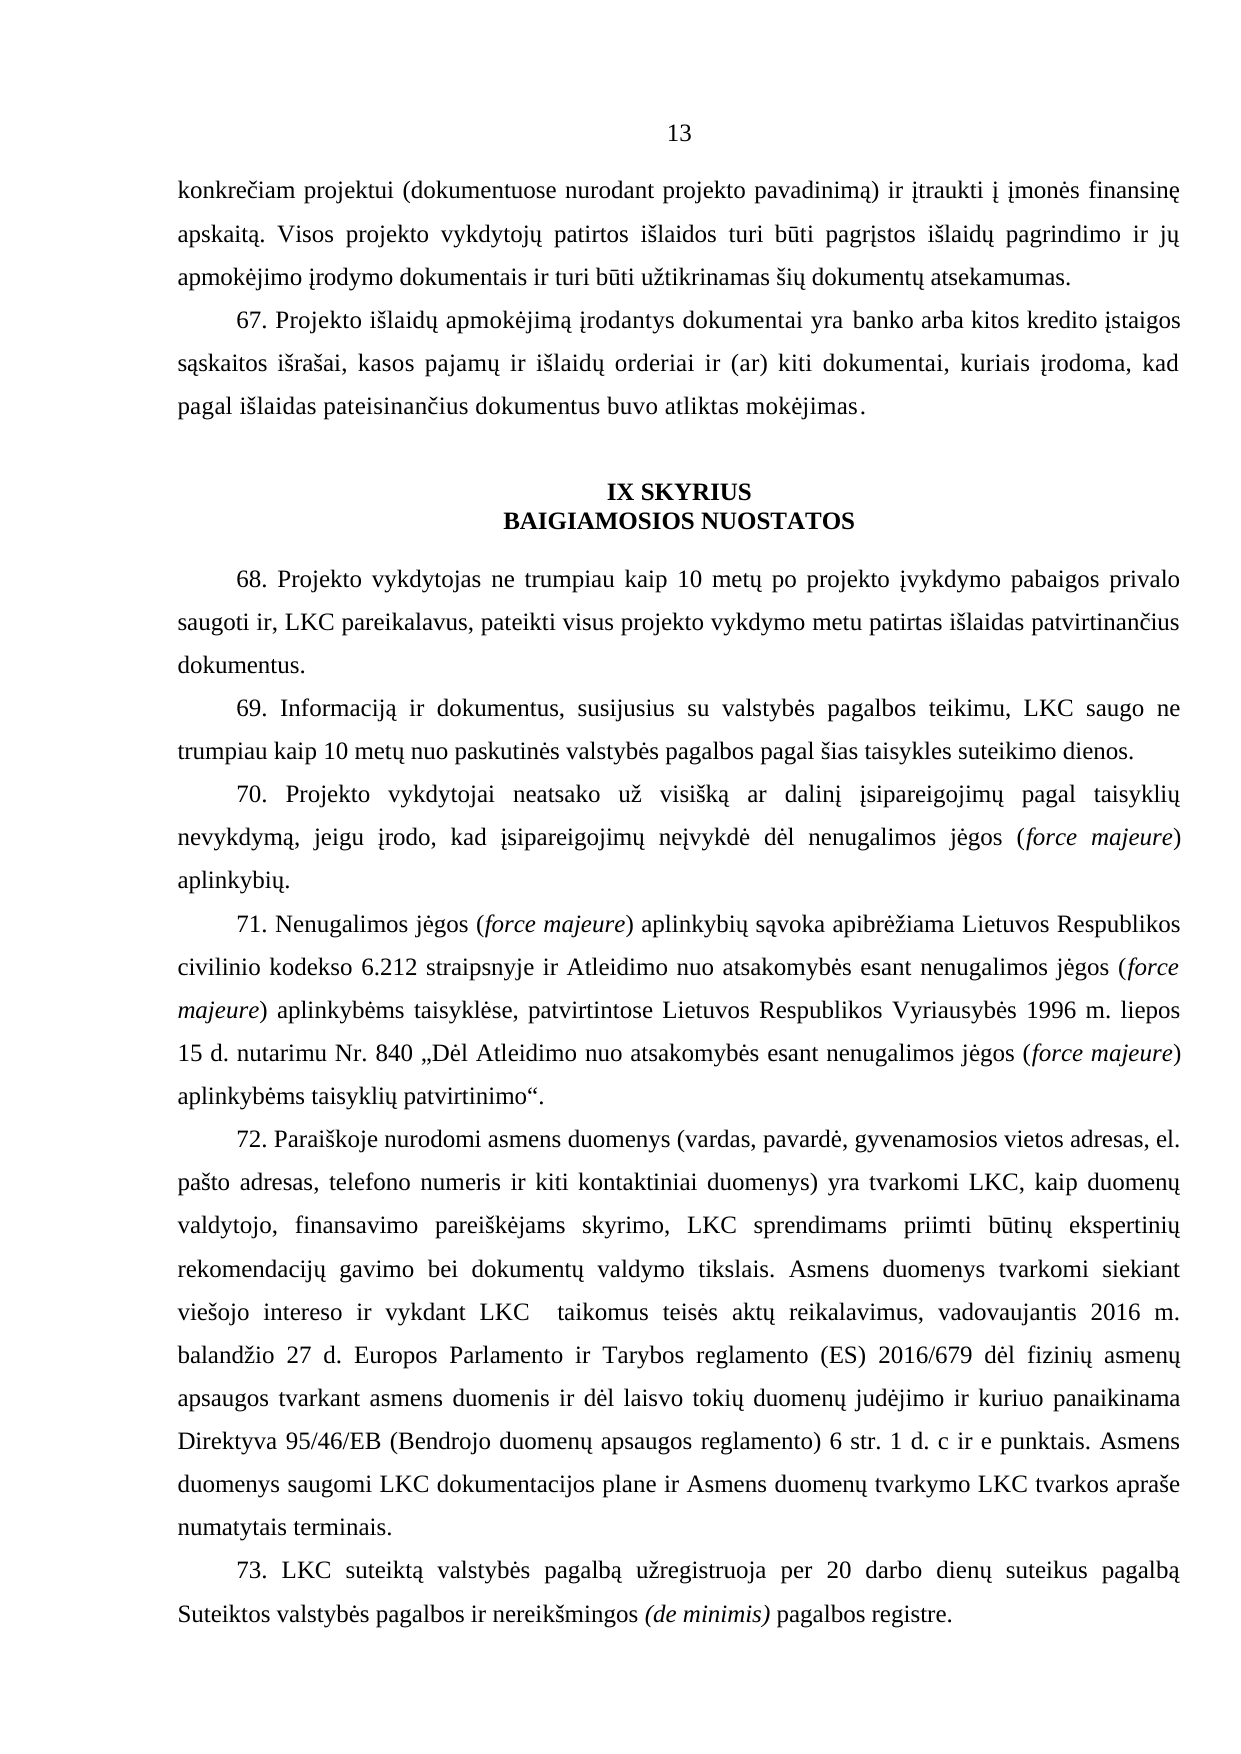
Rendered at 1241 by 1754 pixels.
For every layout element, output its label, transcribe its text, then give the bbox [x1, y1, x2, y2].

text 68. Projekto vykdytojas ne trumpiau kaip 10 metų po projekto įvykdymo pabaigos privalo saugoti ir, LKC pareikalavus, pateikti visus projekto vykdymo metu patirtas išlaidas patvirtinančius dokumentus. [177, 564, 1181, 679]
text 71. Nenugalimos jėgos (force majeure) aplinkybių sąvoka apibrėžiama Lietuvos Respublikos civilinio kodekso 6.212 straipsnyje ir Atleidimo nuo atsakomybės esant nenugalimos jėgos (force majeure) aplinkybėms taisyklėse, patvirtintose Lietuvos Respublikos Vyriausybės 1996 m. liepos 15 d. nutarimu Nr. 840 „Dėl Atleidimo nuo atsakomybės esant nenugalimos jėgos (force majeure) aplinkybėms taisyklių patvirtinimo“. [177, 909, 1181, 1110]
text 73. LKC suteiktą valstybės pagalbą užregistruoja per 20 darbo dienų suteikus pagalbą Suteiktos valstybės pagalbos ir nereikšmingos (de minimis) pagalbos registre. [177, 1556, 1181, 1627]
text 70. Projekto vykdytojai neatsako už visišką ar dalinį įsipareigojimų pagal taisyklių nevykdymą, jeigu įrodo, kad įsipareigojimų neįvykdė dėl nenugalimos jėgos (force majeure) aplinkybių. [177, 779, 1181, 894]
text 69. Informaciją ir dokumentus, susijusius su valstybės pagalbos teikimu, LKC saugo ne trumpiau kaip 10 metų nuo paskutinės valstybės pagalbos pagal šias taisykles suteikimo dienos. [177, 693, 1181, 765]
text 72. Paraiškoje nurodomi asmens duomenys (vardas, pavardė, gyvenamosios vietos adresas, el. pašto adresas, telefono numeris ir kiti kontaktiniai duomenys) yra tvarkomi LKC, kaip duomenų valdytojo, finansavimo pareiškėjams skyrimo, LKC sprendimams priimti būtinų ekspertinių rekomendacijų gavimo bei dokumentų valdymo tikslais. Asmens duomenys tvarkomi siekiant viešojo intereso ir vykdant LKC taikomus teisės aktų reikalavimus, vadovaujantis 2016 m. balandžio 27 d. Europos Parlamento ir Tarybos reglamento (ES) 2016/679 dėl fizinių asmenų apsaugos tvarkant asmens duomenis ir dėl laisvo tokių duomenų judėjimo ir kuriuo panaikinama Direktyva 95/46/EB (Bendrojo duomenų apsaugos reglamento) 6 str. 1 d. c ir e punktais. Asmens duomenys saugomi LKC dokumentacijos plane ir Asmens duomenų tvarkymo LKC tvarkos apraše numatytais terminais. [177, 1124, 1181, 1541]
text konkrečiam projektui (dokumentuose nurodant projekto pavadinimą) ir įtraukti į įmonės finansinę apskaitą. Visos projekto vykdytojų patirtos išlaidos turi būti pagrįstos išlaidų pagrindimo ir jų apmokėjimo įrodymo dokumentais ir turi būti užtikrinamas šių dokumentų atsekamumas. [177, 176, 1181, 291]
text BAIGIAMOSIOS NUOSTATOS [177, 506, 1181, 535]
text IX SKYRIUS [177, 477, 1181, 506]
text 67. Projekto išlaidų apmokėjimą įrodantys dokumentai yra banko arba kitos kredito įstaigos sąskaitos išrašai, kasos pajamų ir išlaidų orderiai ir (ar) kiti dokumentai, kuriais įrodoma, kad pagal išlaidas pateisinančius dokumentus buvo atliktas mokėjimas. [177, 305, 1181, 420]
